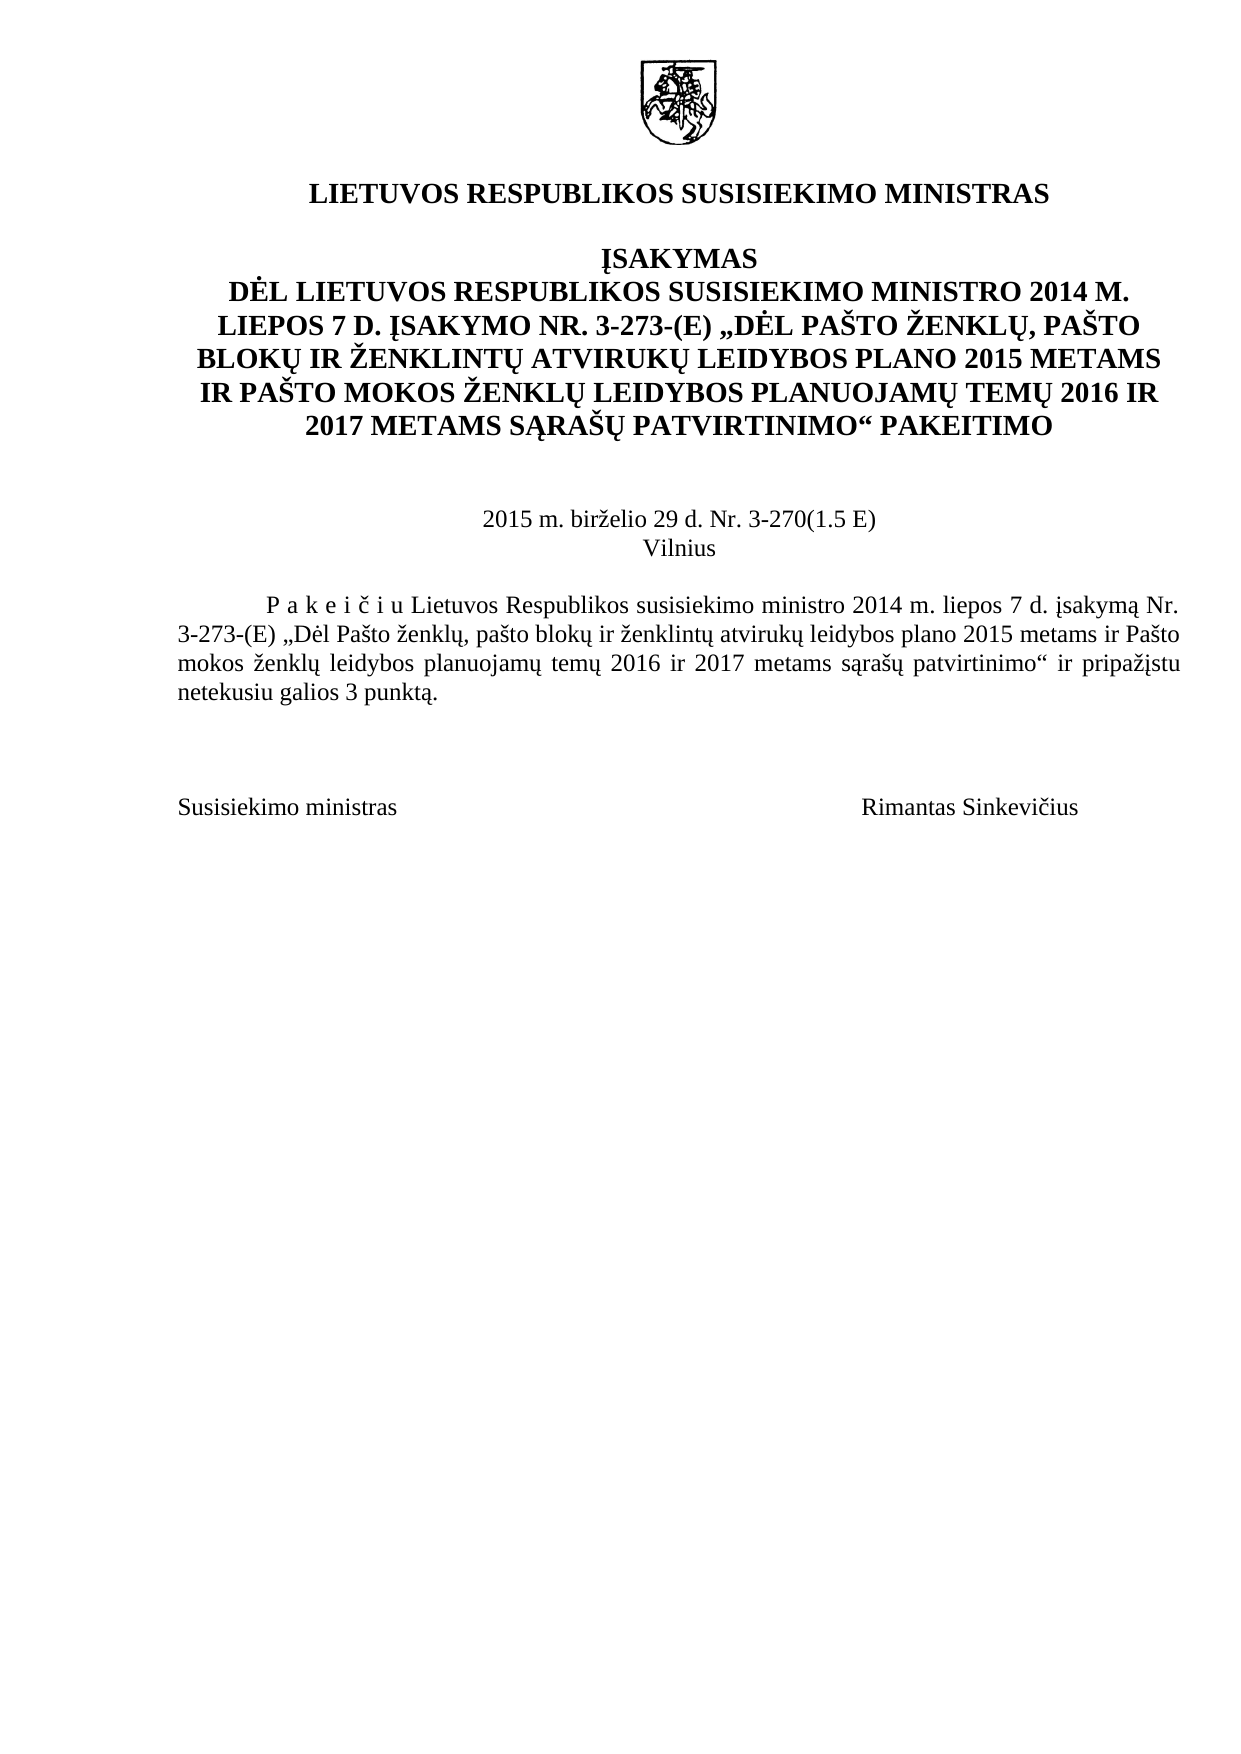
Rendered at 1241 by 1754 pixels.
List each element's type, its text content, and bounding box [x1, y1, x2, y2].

text P a k e i č i u Lietuvos Respublikos susisiekimo ministro 2014 m. liepos 7 d. įsakymą Nr. 3-273-(E) „Dėl Pašto ženklų, pašto blokų ir ženklintų atvirukų leidybos plano 2015 metams ir Pašto mokos ženklų leidybos planuojamų temų 2016 ir 2017 metams sąrašų patvirtinimo“ ir pripažįstu netekusiu galios 3 punktą. [177, 591, 1181, 706]
text LIETUVOS RESPUBLIKOS SUSISIEKIMO MINISTRAS [177, 176, 1181, 210]
text DĖL LIETUVOS RESPUBLIKOS SUSISIEKIMO MINISTRO 2014 M. LIEPOS 7 D. ĮSAKYMO NR. 3-273-(E) „DĖL PAŠTO ŽENKLŲ, PAŠTO BLOKŲ IR ŽENKLINTŲ ATVIRUKŲ LEIDYBOS PLANO 2015 METAMS IR PAŠTO MOKOS ŽENKLŲ LEIDYBOS PLANUOJAMŲ TEMŲ 2016 IR 2017 METAMS SĄRAŠŲ PATVIRTINIMO“ PAKEITIMO [177, 274, 1181, 442]
text Vilnius [177, 533, 1181, 562]
text 2015 m. birželio 29 d. Nr. 3-270(1.5 E) [177, 504, 1181, 533]
text ĮSAKYMAS [177, 241, 1181, 274]
text Susisiekimo ministras Rimantas Sinkevičius [177, 792, 1181, 821]
